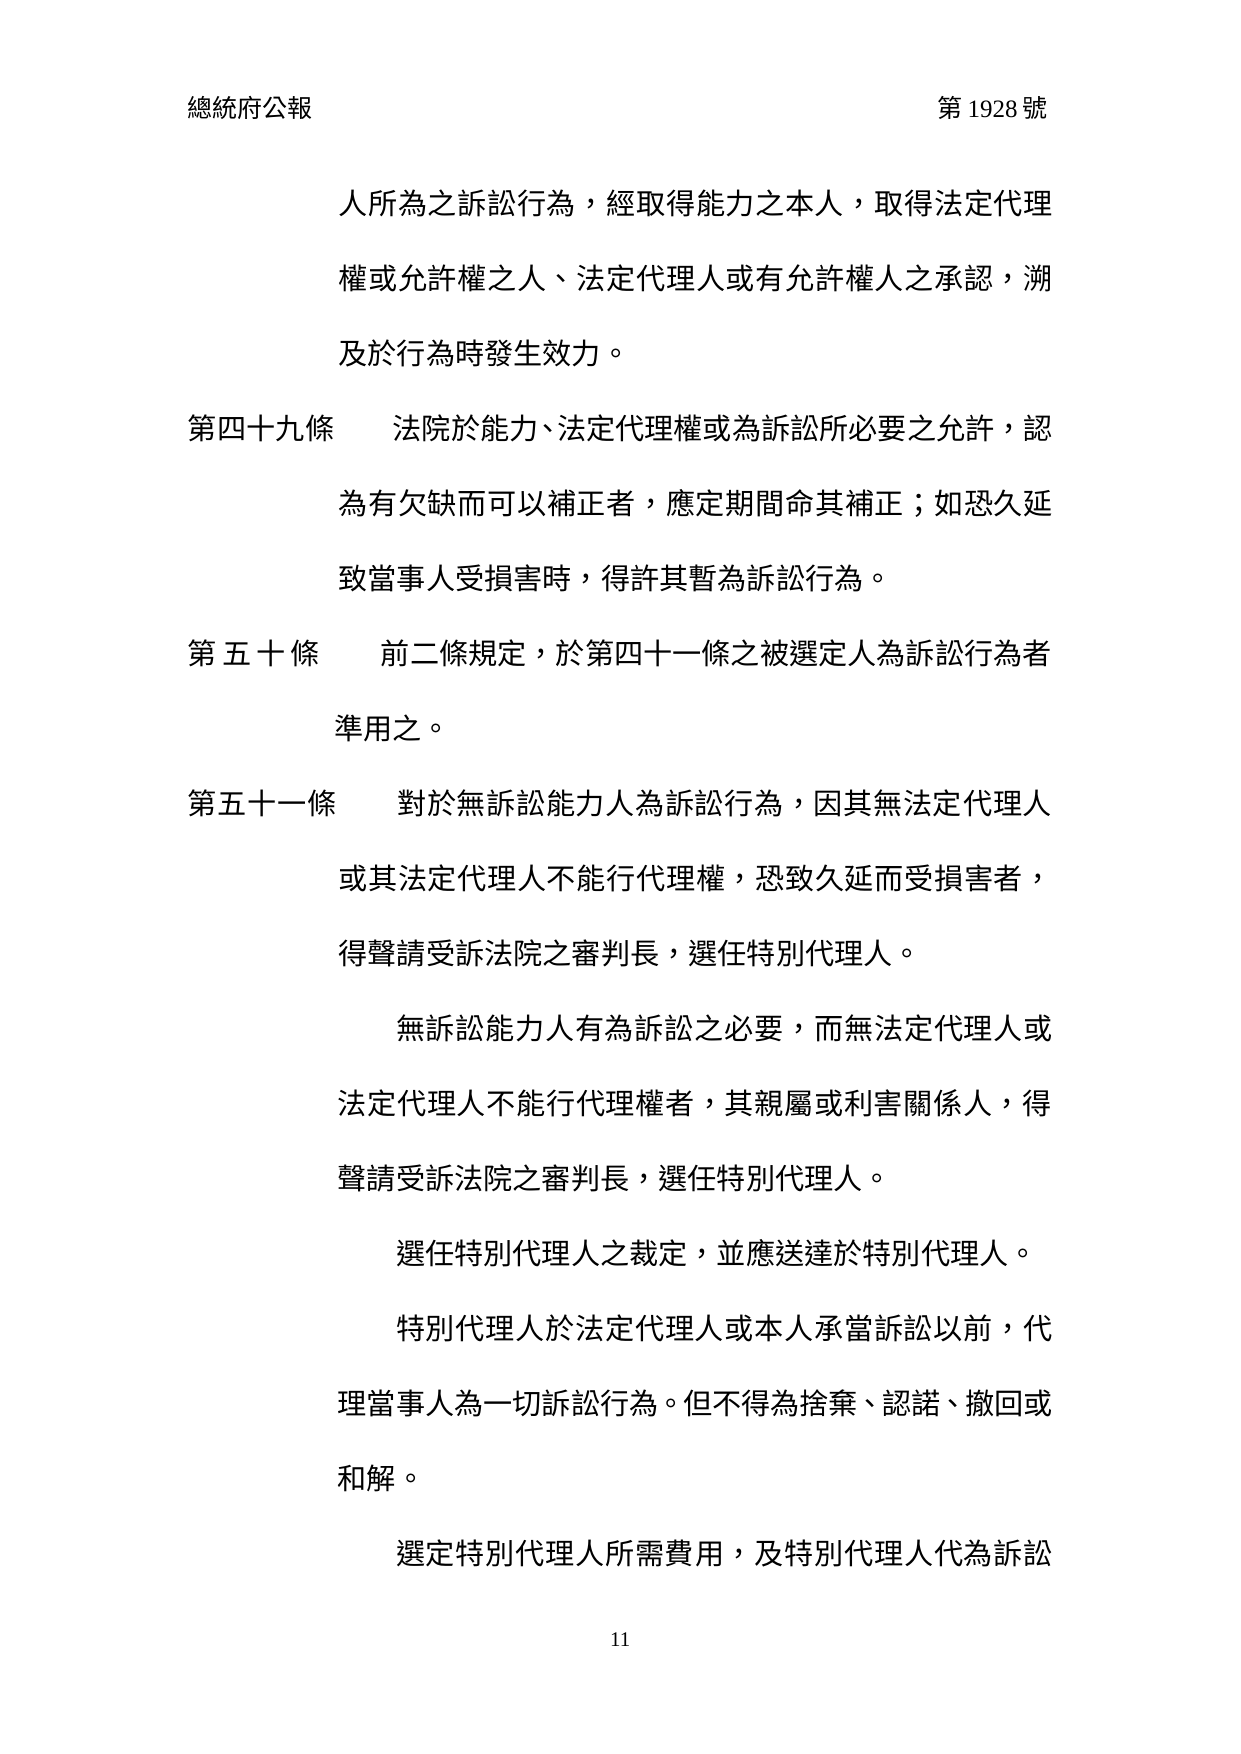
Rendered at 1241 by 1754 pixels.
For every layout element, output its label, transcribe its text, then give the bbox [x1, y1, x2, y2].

text 第五十一條 對於無訴訟能力人為訴訟行為，因其無法定代理人或其法定代理人不能行代理權，恐致久延而受損害者，得聲請受訴法院之審判長，選任特別代理人。 [187, 764, 1053, 989]
text 無訴訟能力人有為訴訟之必要，而無法定代理人或法定代理人不能行代理權者，其親屬或利害關係人，得聲請受訴法院之審判長，選任特別代理人。 [337, 989, 1053, 1214]
text 特別代理人於法定代理人或本人承當訴訟以前，代理當事人為一切訴訟行為。但不得為捨棄、認諾、撤回或和解。 [337, 1289, 1053, 1514]
text 人所為之訴訟行為，經取得能力之本人，取得法定代理權或允許權之人、法定代理人或有允許權人之承認，溯及於行為時發生效力。 [187, 164, 1053, 389]
text 第四十九條 法院於能力、法定代理權或為訴訟所必要之允許，認為有欠缺而可以補正者，應定期間命其補正；如恐久延致當事人受損害時，得許其暫為訴訟行為。 [187, 389, 1053, 614]
text 選任特別代理人之裁定，並應送達於特別代理人。 [337, 1214, 1053, 1289]
text 選定特別代理人所需費用，及特別代理人代為訴訟 [337, 1514, 1053, 1589]
text 第五十條 前二條規定，於第四十一條之被選定人為訴訟行為者準用之。 [187, 614, 1053, 764]
